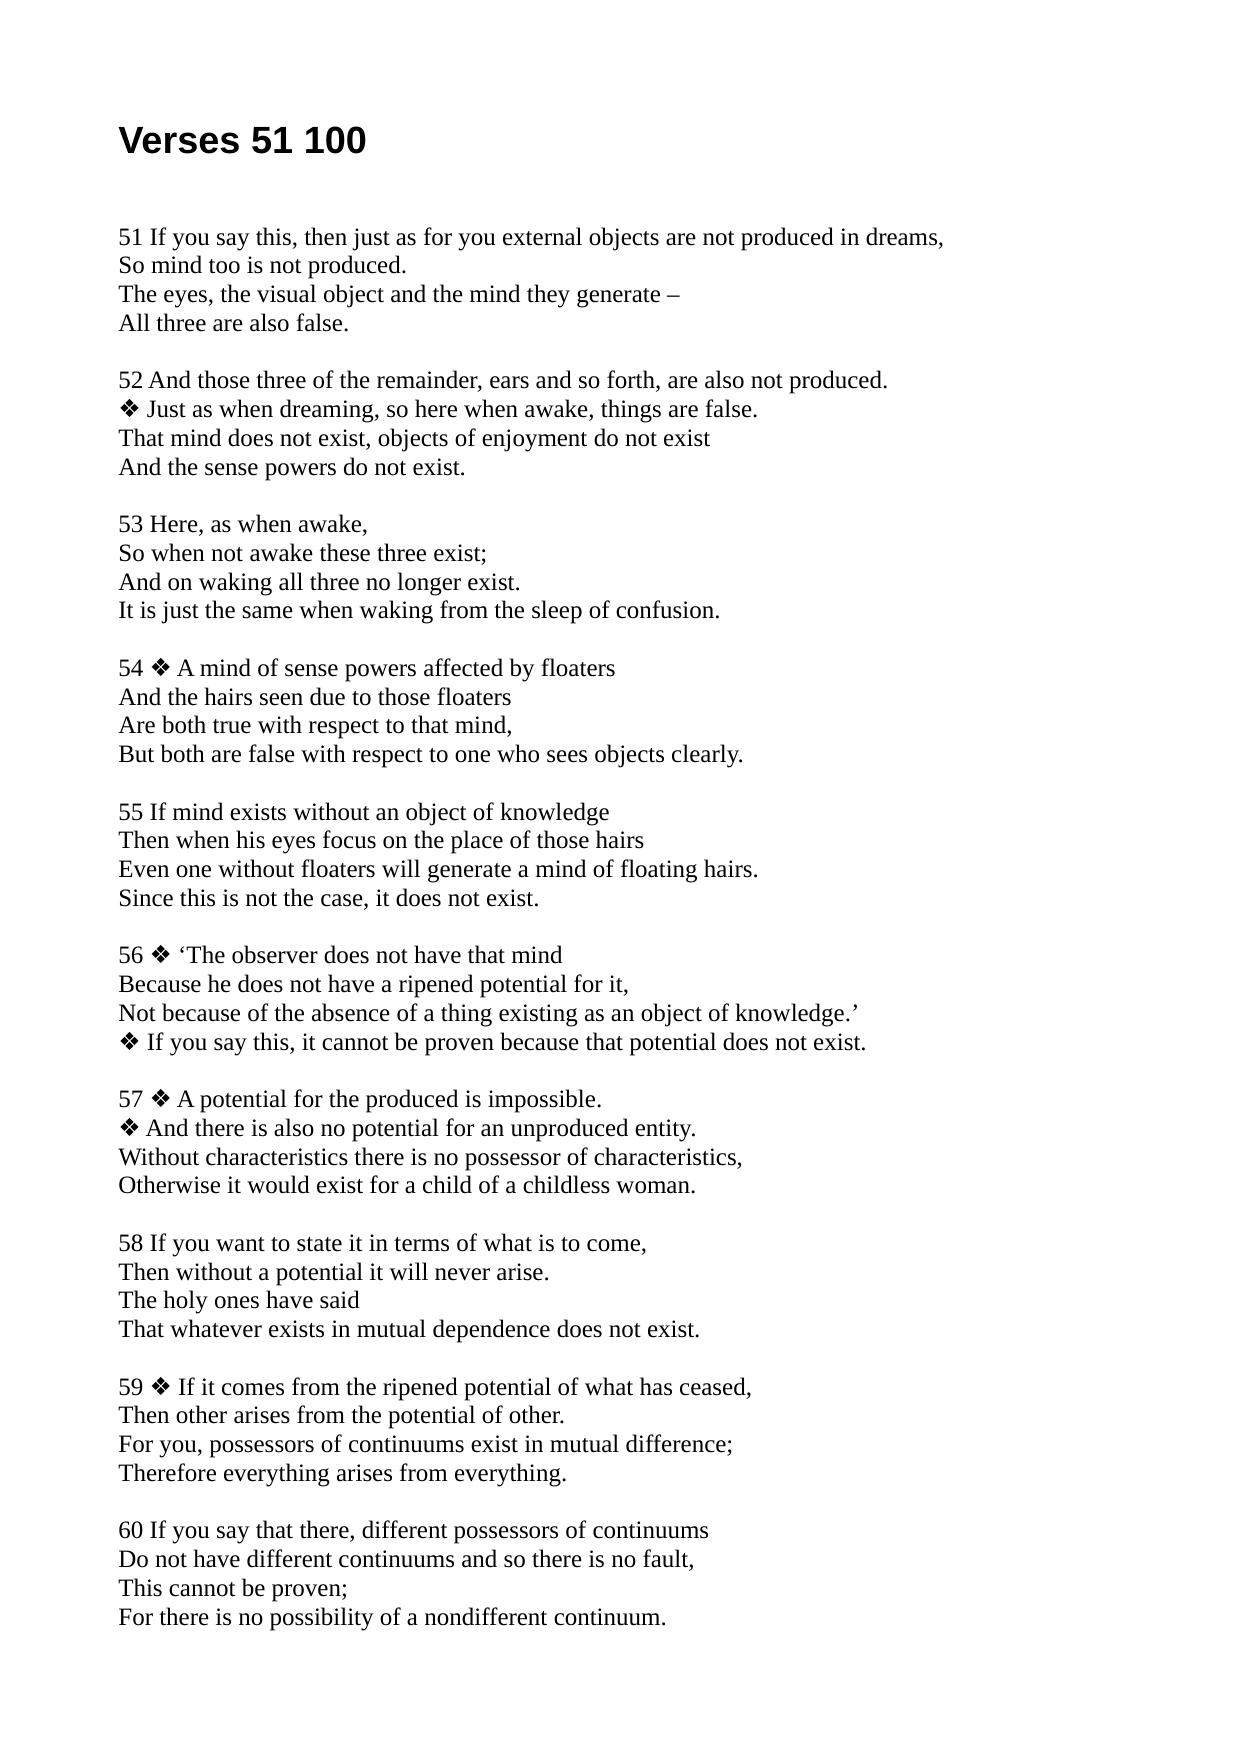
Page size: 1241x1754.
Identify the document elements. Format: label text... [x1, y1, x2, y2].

text It is just the same when waking from the sleep of confusion. [118, 596, 1122, 624]
text Otherwise it would exist for a child of a childless woman. [118, 1171, 1122, 1199]
text Without characteristics there is no possessor of characteristics, [118, 1142, 1122, 1171]
text The eyes, the visual object and the mind they generate – [118, 279, 1122, 308]
text Are both true with respect to that mind, [118, 711, 1122, 739]
text And on waking all three no longer exist. [118, 567, 1122, 596]
text Do not have different continuums and so there is no fault, [118, 1544, 1122, 1573]
text Because he does not have a ripened potential for it, [118, 969, 1122, 998]
text 53 Here, as when awake, [118, 509, 1122, 538]
text ❖ And there is also no potential for an unproduced entity. [118, 1113, 1122, 1142]
text But both are false with respect to one who sees objects clearly. [118, 739, 1122, 768]
text 55 If mind exists without an object of knowledge [118, 797, 1122, 826]
text Not because of the absence of a thing existing as an object of knowledge.’ [118, 998, 1122, 1027]
text All three are also false. [118, 308, 1122, 337]
text 60 If you say that there, different possessors of continuums [118, 1516, 1122, 1544]
text For there is no possibility of a nondifferent continuum. [118, 1602, 1122, 1631]
text Therefore everything arises from everything. [118, 1458, 1122, 1487]
text 51 If you say this, then just as for you external objects are not produced in dreams, [118, 222, 1122, 251]
text 54 ❖ A mind of sense powers affected by floaters [118, 653, 1122, 682]
text And the hairs seen due to those floaters [118, 682, 1122, 711]
text The holy ones have said [118, 1286, 1122, 1314]
text ❖ Just as when dreaming, so here when awake, things are false. [118, 394, 1122, 423]
text Then when his eyes focus on the place of those hairs [118, 826, 1122, 854]
text So mind too is not produced. [118, 251, 1122, 279]
text Even one without floaters will generate a mind of floating hairs. [118, 854, 1122, 883]
text For you, possessors of continuums exist in mutual difference; [118, 1429, 1122, 1458]
text This cannot be proven; [118, 1573, 1122, 1602]
text That mind does not exist, objects of enjoyment do not exist [118, 423, 1122, 452]
subtitle Verses 51 100 [118, 118, 1122, 162]
text ❖ If you say this, it cannot be proven because that potential does not exist. [118, 1027, 1122, 1056]
text Then other arises from the potential of other. [118, 1401, 1122, 1429]
text 52 And those three of the remainder, ears and so forth, are also not produced. [118, 366, 1122, 394]
text 59 ❖ If it comes from the ripened potential of what has ceased, [118, 1372, 1122, 1401]
text So when not awake these three exist; [118, 538, 1122, 567]
text Since this is not the case, it does not exist. [118, 883, 1122, 912]
text 57 ❖ A potential for the produced is impossible. [118, 1084, 1122, 1113]
text Then without a potential it will never arise. [118, 1257, 1122, 1286]
text That whatever exists in mutual dependence does not exist. [118, 1314, 1122, 1343]
text And the sense powers do not exist. [118, 452, 1122, 481]
text 58 If you want to state it in terms of what is to come, [118, 1228, 1122, 1257]
text 56 ❖ ‘The observer does not have that mind [118, 941, 1122, 969]
